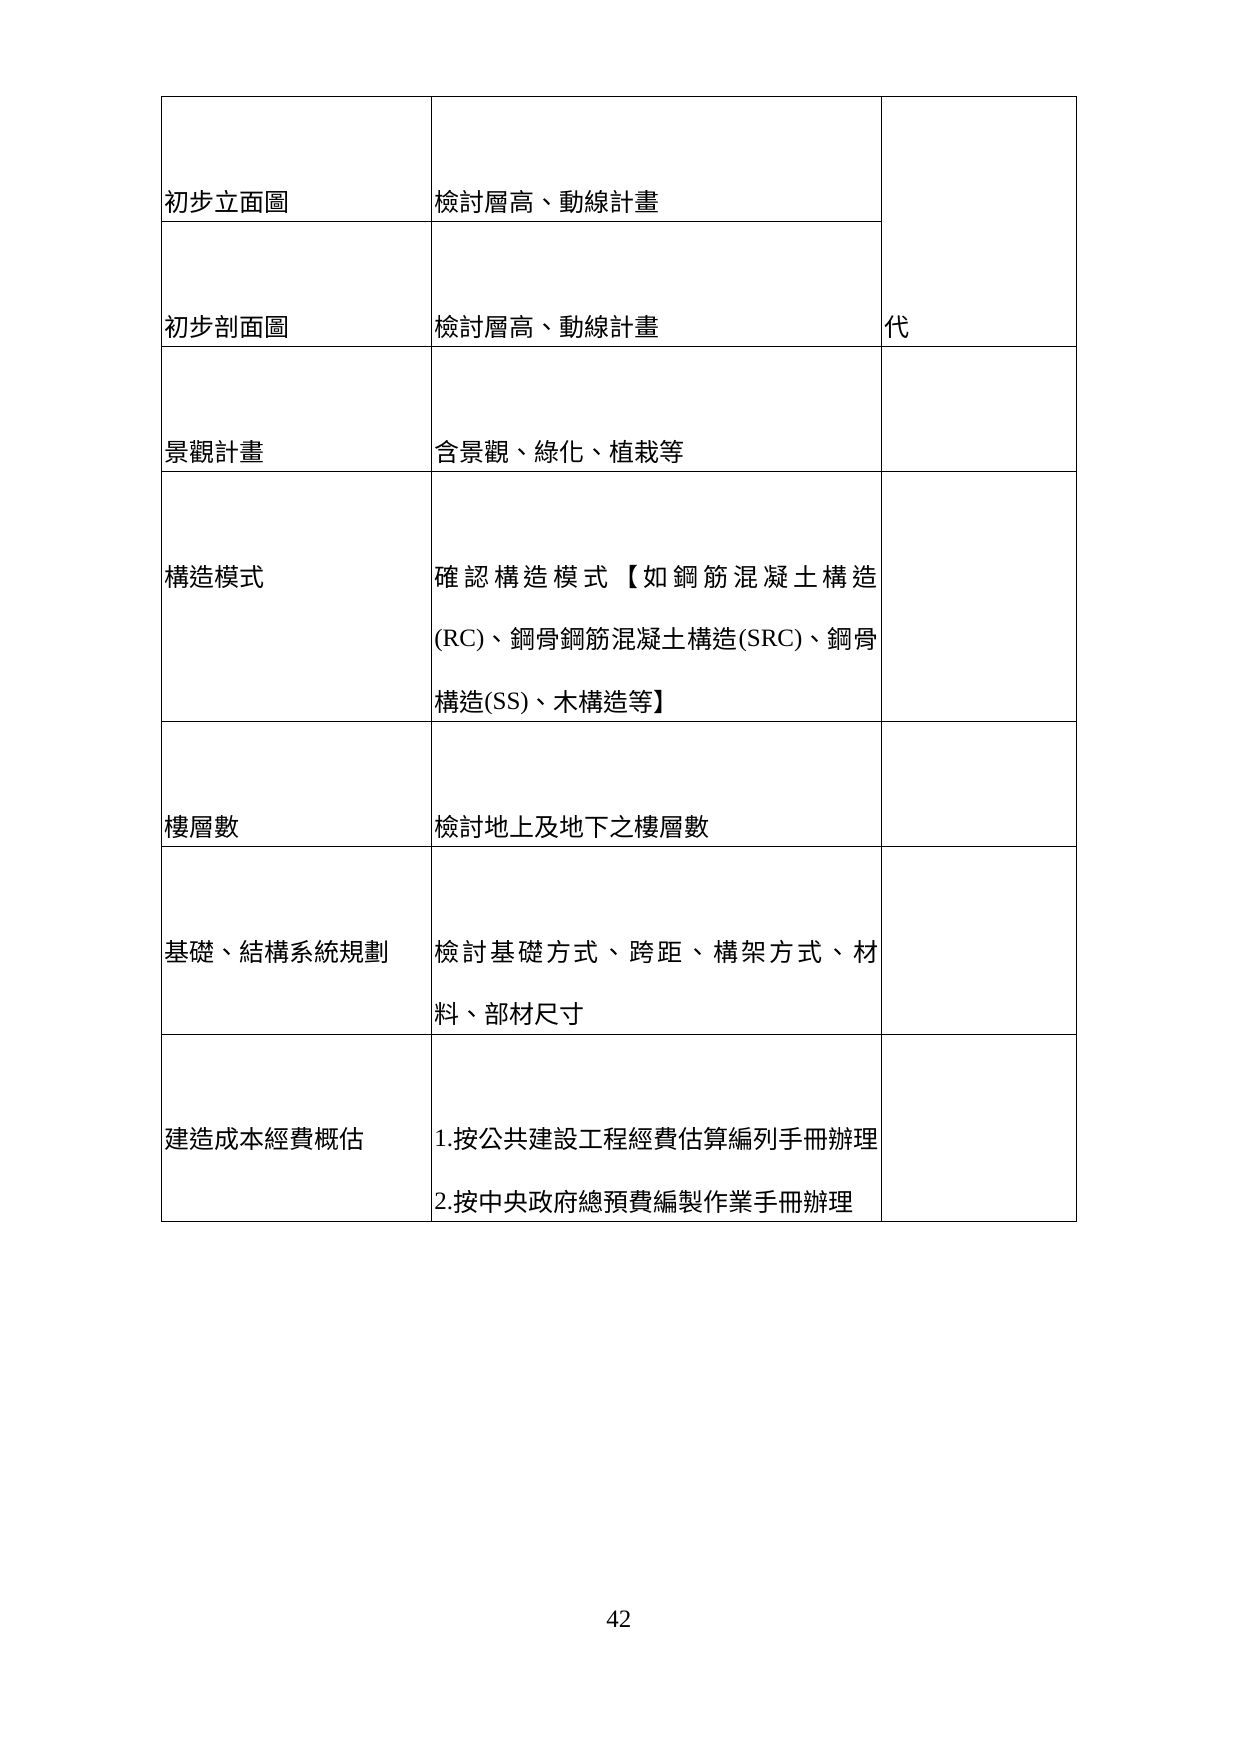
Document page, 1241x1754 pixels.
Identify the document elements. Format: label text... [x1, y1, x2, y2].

table_cell [882, 472, 1076, 721]
table_cell 初步立面圖 [162, 97, 431, 221]
table_cell 初步剖面圖 [162, 222, 431, 346]
table_cell 構造模式 [162, 472, 431, 721]
table_cell 樓層數 [162, 722, 431, 846]
table_cell 基礎、結構系統規劃 [162, 847, 431, 1034]
table_cell 檢討層高、動線計畫 [432, 222, 881, 346]
table_cell 代 [882, 97, 1076, 346]
table_cell [882, 347, 1076, 471]
table_cell 1.按公共建設工程經費估算編列手冊辦理 2.按中央政府總預費編製作業手冊辦理 [432, 1035, 881, 1221]
table_cell 檢討基礎方式、跨距、構架方式、材料、部材尺寸 [432, 847, 881, 1034]
table_cell [882, 1035, 1076, 1221]
table_cell [882, 722, 1076, 846]
table_cell 檢討層高、動線計畫 [432, 97, 881, 221]
table_cell 含景觀、綠化、植栽等 [432, 347, 881, 471]
table_cell [882, 847, 1076, 1034]
table_cell 建造成本經費概估 [162, 1035, 431, 1221]
table_cell 確認構造模式【如鋼筋混凝土構造(RC)、鋼骨鋼筋混凝土構造(SRC)、鋼骨構造(SS)、木構造等】 [432, 472, 881, 721]
table_cell 檢討地上及地下之樓層數 [432, 722, 881, 846]
table_cell 景觀計畫 [162, 347, 431, 471]
